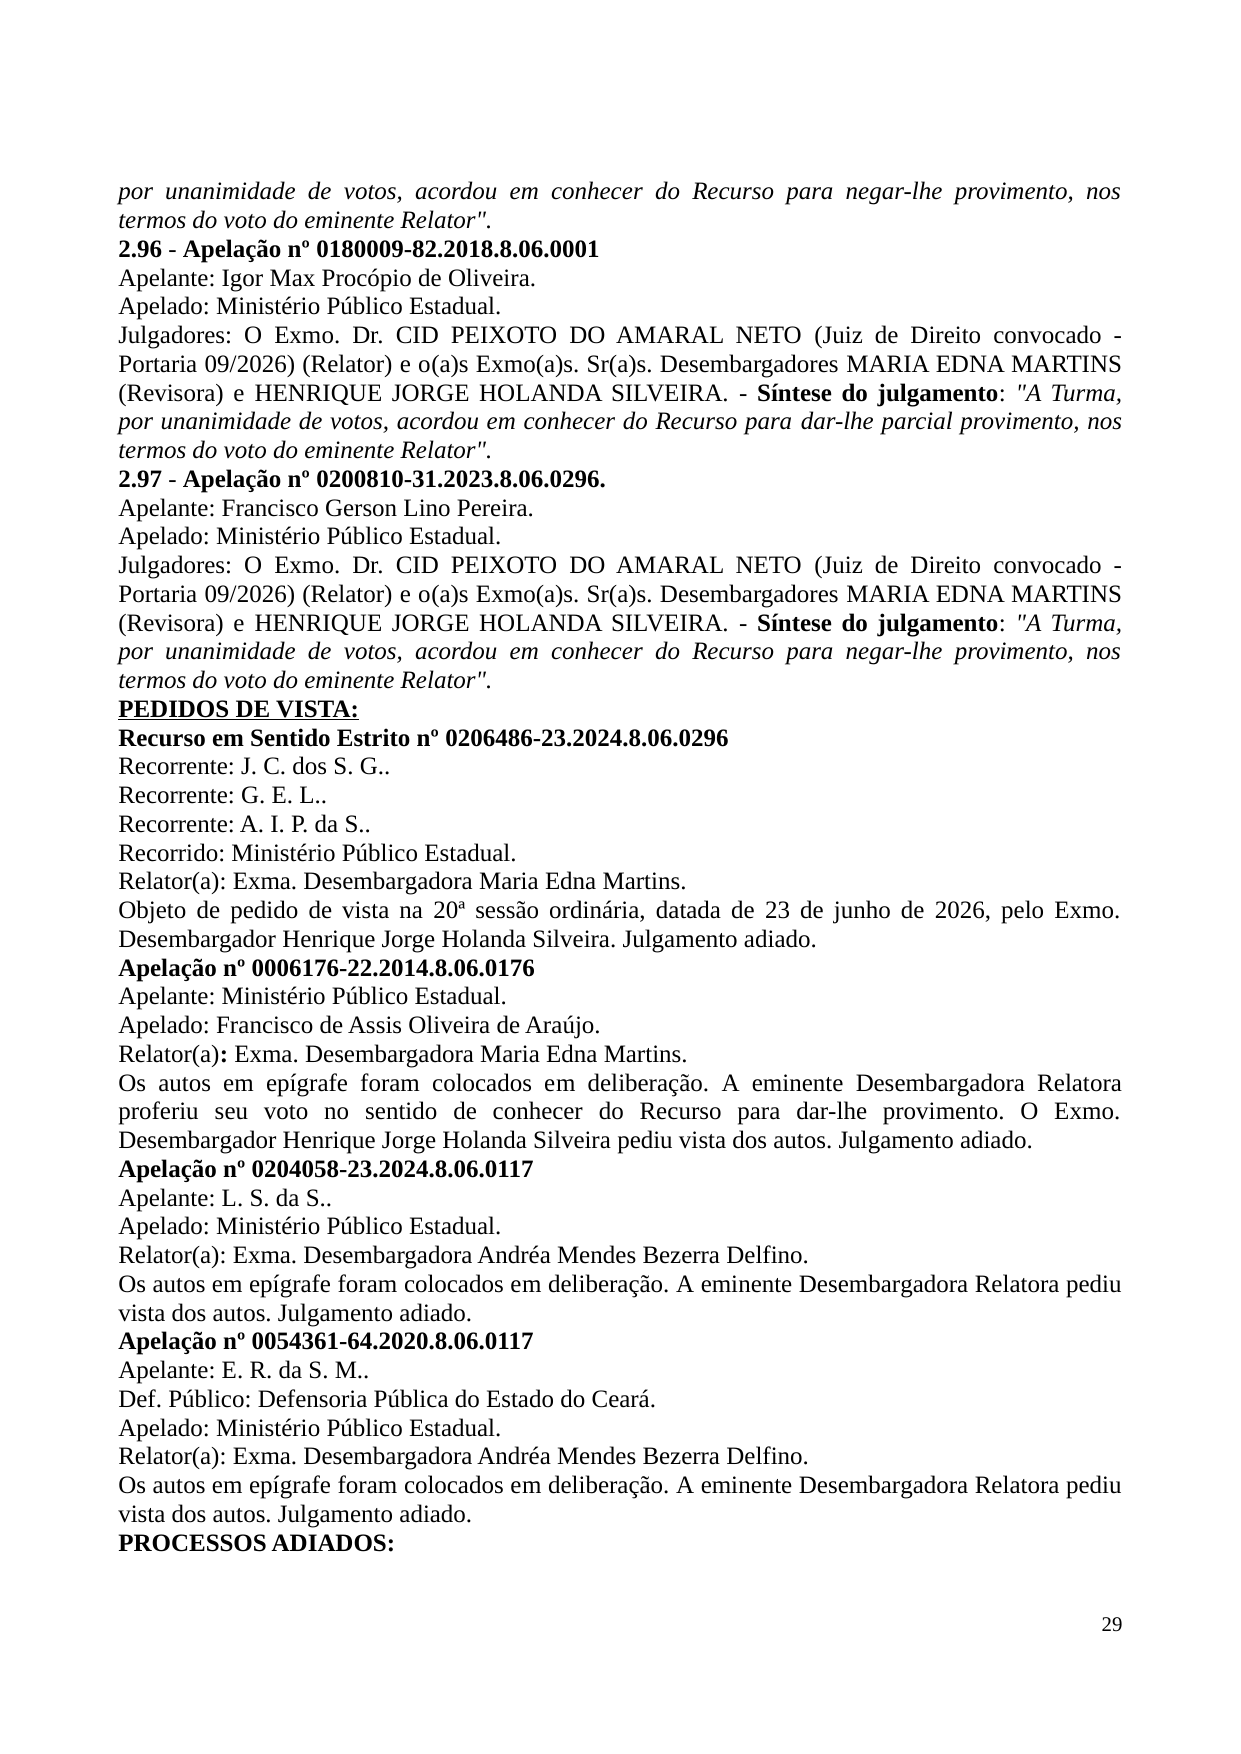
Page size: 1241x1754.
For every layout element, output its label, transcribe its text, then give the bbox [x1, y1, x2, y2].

text Relator(a): Exma. Desembargadora Maria Edna Martins. [118, 1039, 1122, 1068]
text Def. Público: Defensoria Pública do Estado do Ceará. [118, 1384, 1122, 1413]
text Os autos em epígrafe foram colocados em deliberação. A eminente Desembargadora Relatora pediu vista dos autos. Julgamento adiado. [118, 1470, 1122, 1528]
text Objeto de pedido de vista na 20ª sessão ordinária, datada de 23 de junho de 2026, pelo Exmo. Desembargador Henrique Jorge Holanda Silveira. Julgamento adiado. [118, 895, 1122, 953]
text Relator(a): Exma. Desembargadora Andréa Mendes Bezerra Delfino. [118, 1240, 1122, 1269]
text Apelante: Ministério Público Estadual. [118, 981, 1122, 1010]
text Apelado: Ministério Público Estadual. [118, 1413, 1122, 1441]
text Apelado: Ministério Público Estadual. [118, 521, 1122, 550]
text PEDIDOS DE VISTA: [118, 694, 1122, 723]
text Apelante: L. S. da S.. [118, 1183, 1122, 1211]
text Apelação nº 0054361-64.2020.8.06.0117 [118, 1326, 1122, 1355]
text por unanimidade de votos, acordou em conhecer do Recurso para negar-lhe provimento, nos termos do voto do eminente Relator". [118, 176, 1122, 234]
text Recorrente: G. E. L.. [118, 780, 1122, 809]
text PROCESSOS ADIADOS: [118, 1528, 1122, 1556]
text Recorrente: J. C. dos S. G.. [118, 751, 1122, 780]
text Apelação nº 0204058-23.2024.8.06.0117 [118, 1154, 1122, 1183]
text Apelante: Francisco Gerson Lino Pereira. [118, 493, 1122, 521]
text Julgadores: O Exmo. Dr. CID PEIXOTO DO AMARAL NETO (Juiz de Direito convocado - Portaria 09/2026) (Relator) e o(a)s Exmo(a)s. Sr(a)s. Desembargadores MARIA EDNA MARTINS (Revisora) e HENRIQUE JORGE HOLANDA SILVEIRA. - Síntese do julgamento: "A Turma, por unanimidade de votos, acordou em conhecer do Recurso para dar-lhe parcial provimento, nos termos do voto do eminente Relator". [118, 320, 1122, 464]
text Apelado: Ministério Público Estadual. [118, 291, 1122, 320]
text Os autos em epígrafe foram colocados em deliberação. A eminente Desembargadora Relatora pediu vista dos autos. Julgamento adiado. [118, 1269, 1122, 1326]
text Julgadores: O Exmo. Dr. CID PEIXOTO DO AMARAL NETO (Juiz de Direito convocado - Portaria 09/2026) (Relator) e o(a)s Exmo(a)s. Sr(a)s. Desembargadores MARIA EDNA MARTINS (Revisora) e HENRIQUE JORGE HOLANDA SILVEIRA. - Síntese do julgamento: "A Turma, por unanimidade de votos, acordou em conhecer do Recurso para negar-lhe provimento, nos termos do voto do eminente Relator". [118, 550, 1122, 694]
text Recorrente: A. I. P. da S.. [118, 809, 1122, 838]
text Os autos em epígrafe foram colocados em deliberação. A eminente Desembargadora Relatora proferiu seu voto no sentido de conhecer do Recurso para dar-lhe provimento. O Exmo. Desembargador Henrique Jorge Holanda Silveira pediu vista dos autos. Julgamento adiado. [118, 1068, 1122, 1154]
text 2.97 - Apelação nº 0200810-31.2023.8.06.0296. [118, 464, 1122, 493]
text Apelante: Igor Max Procópio de Oliveira. [118, 263, 1122, 291]
text Apelado: Ministério Público Estadual. [118, 1211, 1122, 1240]
text Apelante: E. R. da S. M.. [118, 1355, 1122, 1384]
text Relator(a): Exma. Desembargadora Maria Edna Martins. [118, 866, 1122, 895]
text Recurso em Sentido Estrito nº 0206486-23.2024.8.06.0296 [118, 723, 1122, 751]
text Relator(a): Exma. Desembargadora Andréa Mendes Bezerra Delfino. [118, 1441, 1122, 1470]
text Apelação nº 0006176-22.2014.8.06.0176 [118, 953, 1122, 981]
text Recorrido: Ministério Público Estadual. [118, 838, 1122, 866]
text 2.96 - Apelação nº 0180009-82.2018.8.06.0001 [118, 234, 1122, 263]
text Apelado: Francisco de Assis Oliveira de Araújo. [118, 1010, 1122, 1039]
